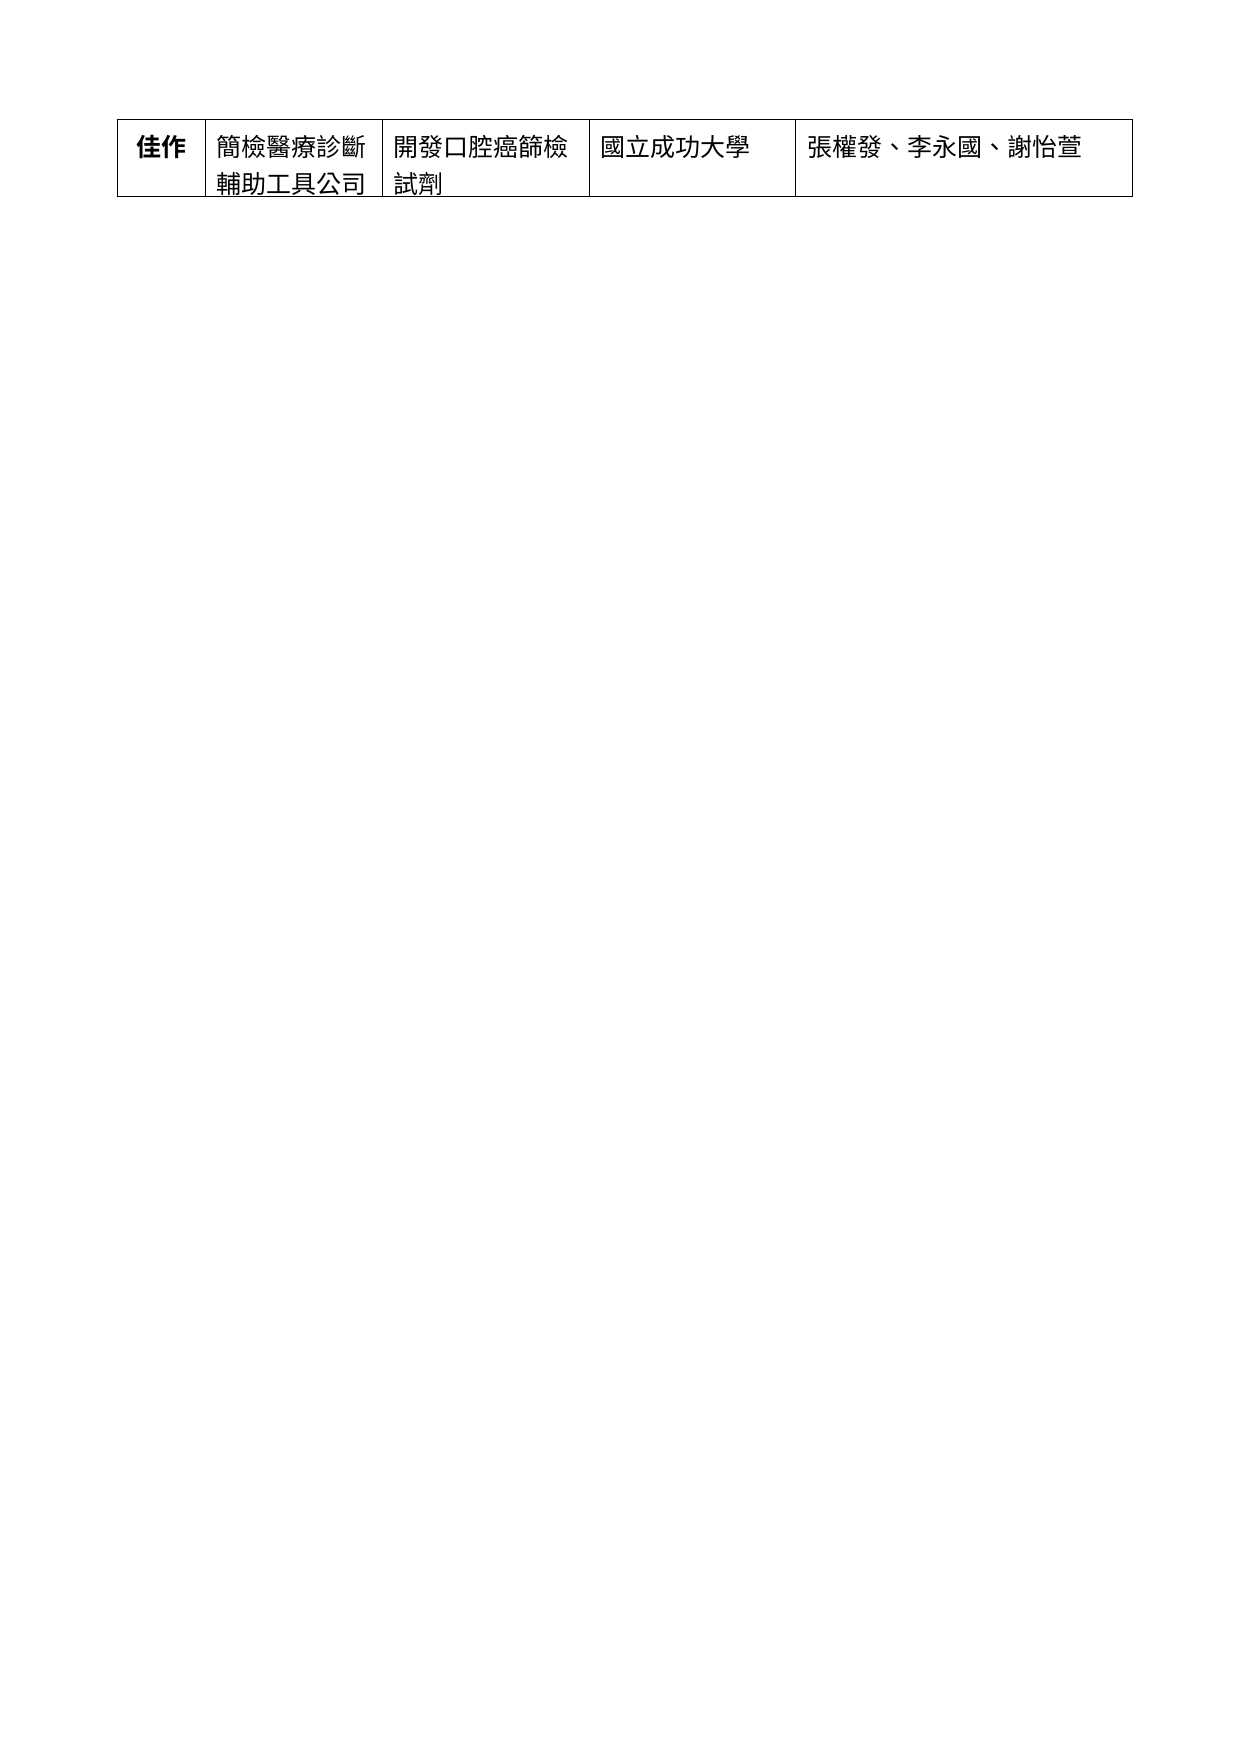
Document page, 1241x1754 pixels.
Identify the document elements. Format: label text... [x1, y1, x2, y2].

table_cell 張權發、李永國、謝怡萱 [796, 120, 1132, 196]
table_cell 簡檢醫療診斷輔助工具公司 [206, 120, 382, 196]
table_cell 開發口腔癌篩檢試劑 [383, 120, 589, 196]
table_cell 佳作 [118, 120, 205, 196]
table_cell 國立成功大學 [590, 120, 795, 196]
